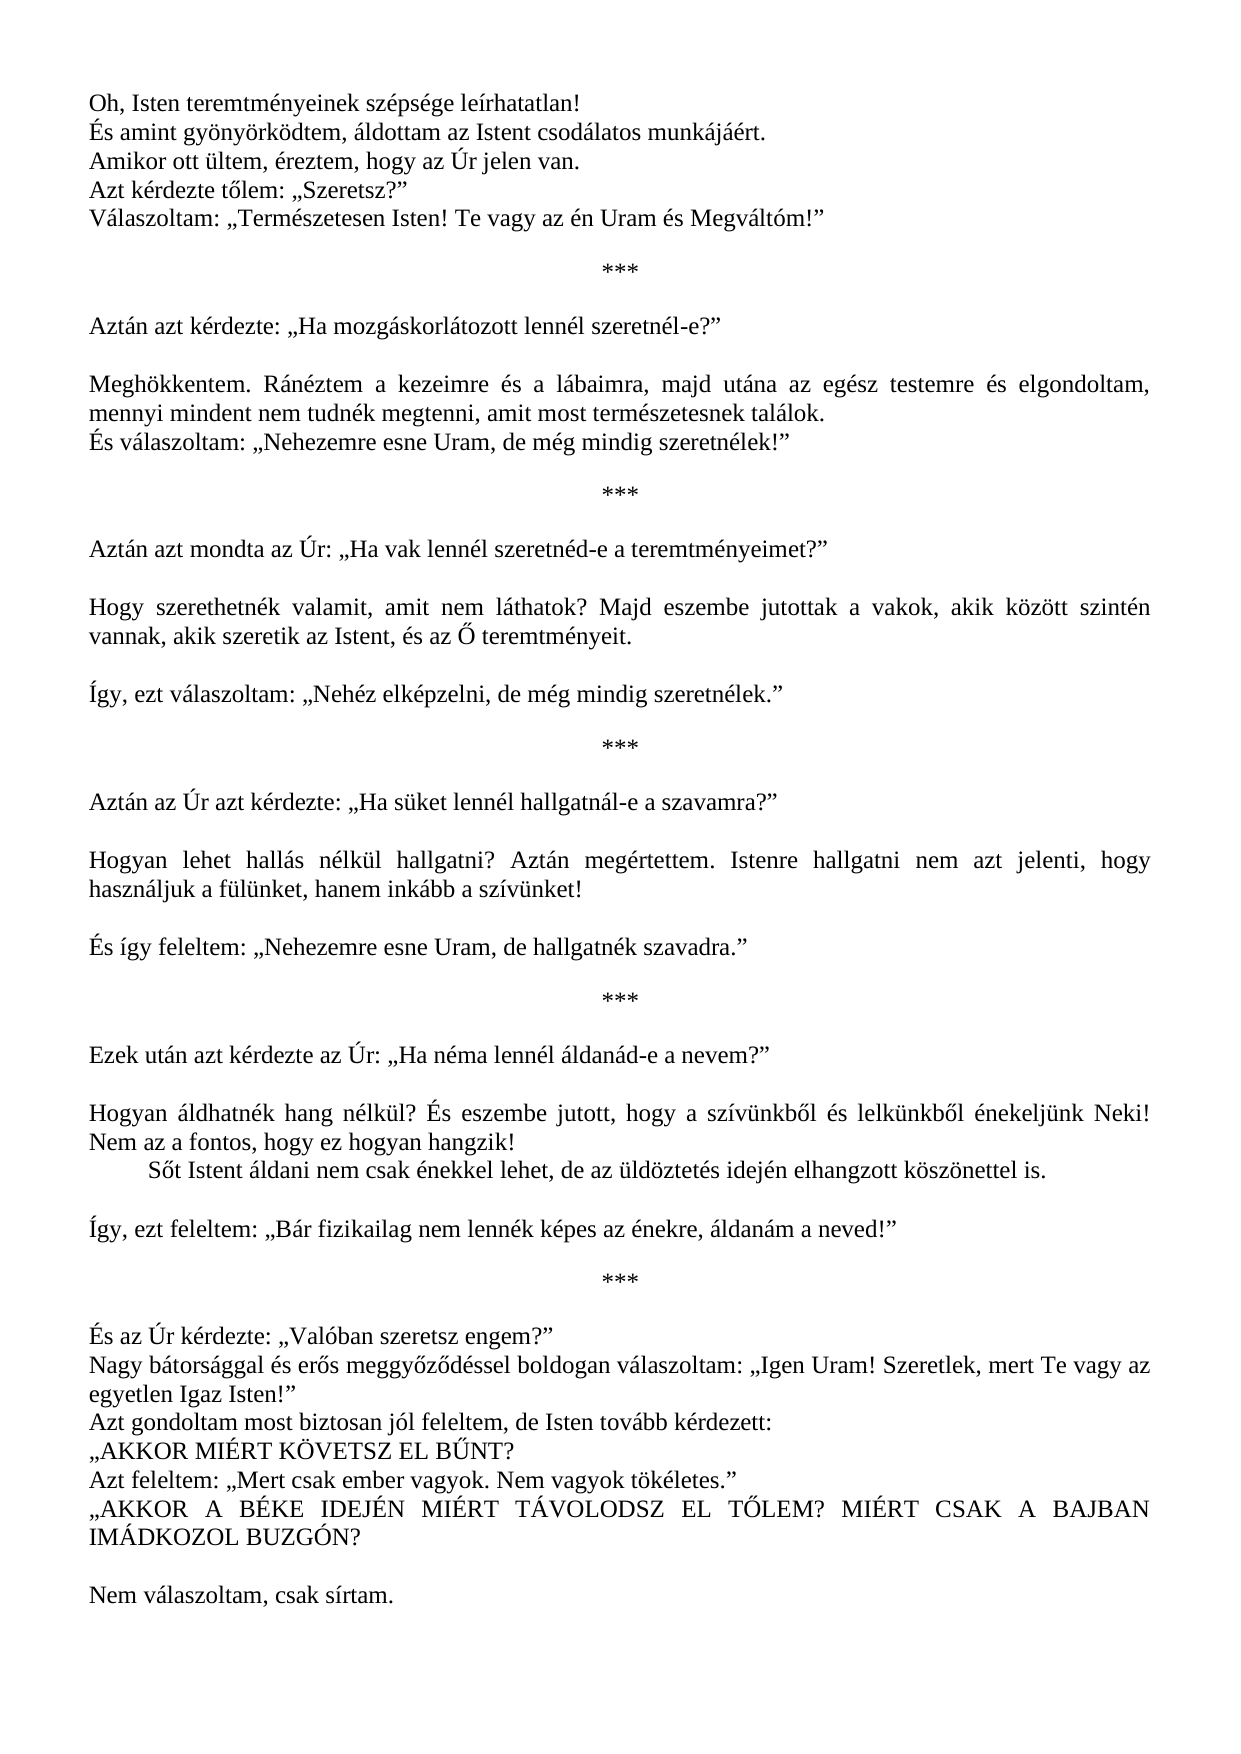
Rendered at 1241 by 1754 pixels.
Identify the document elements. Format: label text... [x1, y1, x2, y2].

text És az Úr kérdezte: „Valóban szeretsz engem?” [88, 1321, 1152, 1350]
text Így, ezt válaszoltam: „Nehéz elképzelni, de még mindig szeretnélek.” [88, 679, 1152, 708]
text Meghökkentem. Ránéztem a kezeimre és a lábaimra, majd utána az egész testemre és elgondoltam, mennyi mindent nem tudnék megtenni, amit most természetesnek találok. [88, 369, 1152, 427]
text *** [88, 733, 1152, 762]
text *** [88, 986, 1152, 1015]
text *** [88, 481, 1152, 509]
text Azt gondoltam most biztosan jól feleltem, de Isten tovább kérdezett: [88, 1407, 1152, 1436]
text Azt feleltem: „Mert csak ember vagyok. Nem vagyok tökéletes.” [88, 1465, 1152, 1494]
text És így feleltem: „Nehezemre esne Uram, de hallgatnék szavadra.” [88, 932, 1152, 961]
text Amikor ott ültem, éreztem, hogy az Úr jelen van. [88, 146, 1152, 175]
text Nem válaszoltam, csak sírtam. [88, 1581, 1152, 1609]
text És amint gyönyörködtem, áldottam az Istent csodálatos munkájáért. [88, 117, 1152, 146]
text Aztán az Úr azt kérdezte: „Ha süket lennél hallgatnál‑e a szavamra?” [88, 787, 1152, 816]
text És válaszoltam: „Nehezemre esne Uram, de még mindig szeretnélek!” [88, 427, 1152, 456]
text Ezek után azt kérdezte az Úr: „Ha néma lennél áldanád‑e a nevem?” [88, 1040, 1152, 1068]
text Aztán azt mondta az Úr: „Ha vak lennél szeretnéd‑e a teremtményeimet?” [88, 534, 1152, 563]
text *** [88, 1267, 1152, 1296]
text Válaszoltam: „Természetesen Isten! Te vagy az én Uram és Megváltóm!” [88, 203, 1152, 232]
text Hogyan lehet hallás nélkül hallgatni? Aztán megértettem. Istenre hallgatni nem azt jelenti, hogy használjuk a fülünket, hanem inkább a szívünket! [88, 845, 1152, 903]
text Oh, Isten teremtményeinek szépsége leírhatatlan! [88, 88, 1152, 117]
text Így, ezt feleltem: „Bár fizikailag nem lennék képes az énekre, áldanám a neved!” [88, 1214, 1152, 1242]
text Hogy szerethetnék valamit, amit nem láthatok? Majd eszembe jutottak a vakok, akik között szintén vannak, akik szeretik az Istent, és az Ő teremtményeit. [88, 592, 1152, 650]
text „AKKOR A BÉKE IDEJÉN MIÉRT TÁVOLODSZ EL TŐLEM? MIÉRT CSAK A BAJBAN IMÁDKOZOL BUZGÓN? [88, 1494, 1152, 1551]
text „AKKOR MIÉRT KÖVETSZ EL BŰNT? [88, 1436, 1152, 1465]
text Nagy bátorsággal és erős meggyőződéssel boldogan válaszoltam: „Igen Uram! Szeretlek, mert Te vagy az egyetlen Igaz Isten!” [88, 1350, 1152, 1407]
text Hogyan áldhatnék hang nélkül? És eszembe jutott, hogy a szívünkből és lelkünkből énekeljünk Neki! Nem az a fontos, hogy ez hogyan hangzik! [88, 1098, 1152, 1155]
text Azt kérdezte tőlem: „Szeretsz?” [88, 175, 1152, 203]
text Sőt Istent áldani nem csak énekkel lehet, de az üldöztetés idején elhangzott köszönettel is. [88, 1155, 1152, 1184]
text *** [88, 257, 1152, 286]
text Aztán azt kérdezte: „Ha mozgáskorlátozott lennél szeretnél‑e?” [88, 311, 1152, 340]
